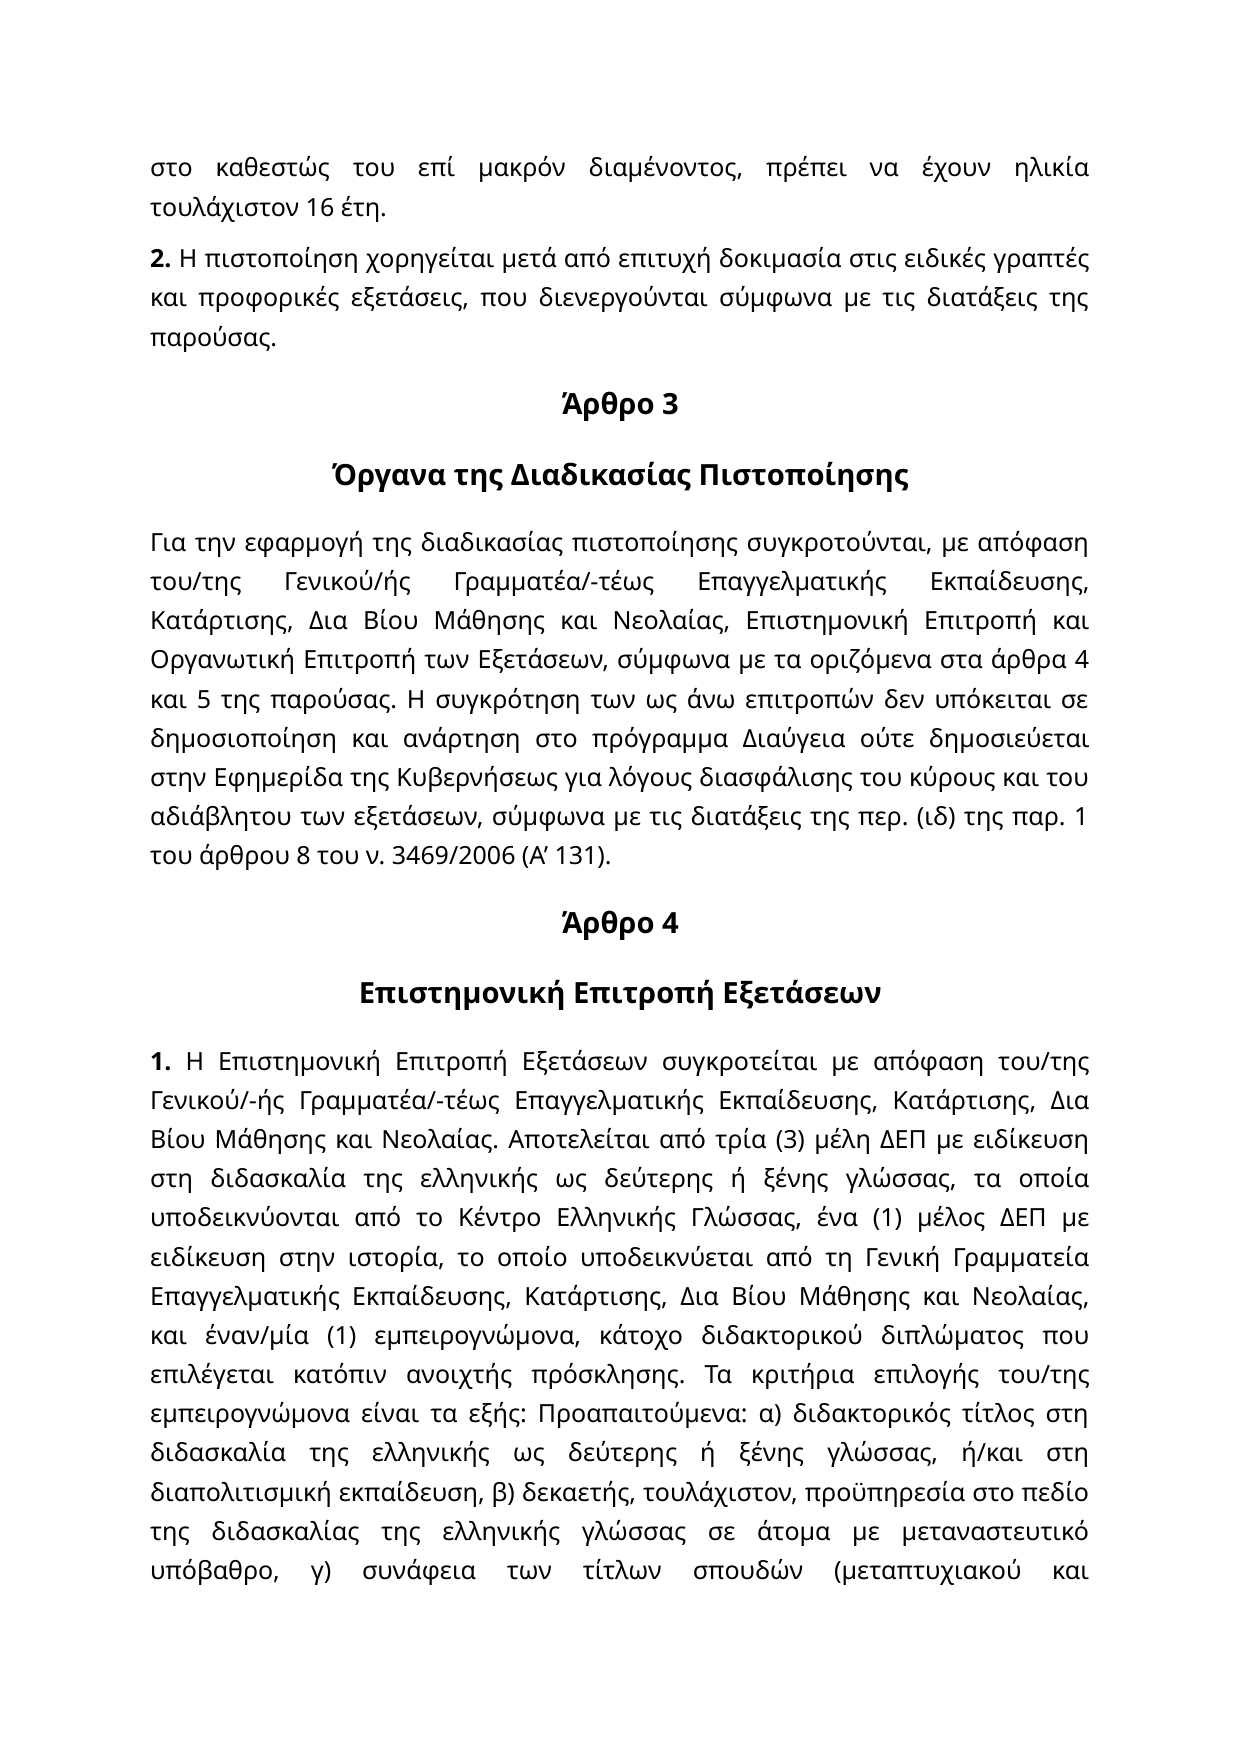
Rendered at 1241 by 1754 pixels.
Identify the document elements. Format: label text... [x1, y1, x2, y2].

subtitle Άρθρο 4 [150, 902, 1090, 942]
text 1. Η Επιστημονική Επιτροπή Εξετάσεων συγκροτείται με απόφαση του/της Γενικού/-ής Γραμματέα/-τέως Επαγγελματικής Εκπαίδευσης, Κατάρτισης, Δια Βίου Μάθησης και Νεολαίας. Αποτελείται από τρία (3) μέλη ΔΕΠ με ειδίκευση στη διδασκαλία της ελληνικής ως δεύτερης ή ξένης γλώσσας, τα οποία υποδεικνύονται από το Κέντρο Ελληνικής Γλώσσας, ένα (1) μέλος ΔΕΠ με ειδίκευση στην ιστορία, το οποίο υποδεικνύεται από τη Γενική Γραμματεία Επαγγελματικής Εκπαίδευσης, Κατάρτισης, Δια Βίου Μάθησης και Νεολαίας, και έναν/μία (1) εμπειρογνώμονα, κάτοχο διδακτορικού διπλώματος που επιλέγεται κατόπιν ανοιχτής πρόσκλησης. Τα κριτήρια επιλογής του/της εμπειρογνώμονα είναι τα εξής: Προαπαιτούμενα: α) διδακτορικός τίτλος στη διδασκαλία της ελληνικής ως δεύτερης ή ξένης γλώσσας, ή/και στη διαπολιτισμική εκπαίδευση, β) δεκαετής, τουλάχιστον, προϋπηρεσία στο πεδίο της διδασκαλίας της ελληνικής γλώσσας σε άτομα με μεταναστευτικό υπόβαθρο, γ) συνάφεια των τίτλων σπουδών (μεταπτυχιακού και [150, 1043, 1090, 1587]
subtitle Άρθρο 3 [150, 383, 1090, 423]
subtitle Επιστημονική Επιτροπή Εξετάσεων [150, 973, 1090, 1012]
subtitle Όργανα της Διαδικασίας Πιστοποίησης [150, 454, 1090, 494]
text Για την εφαρμογή της διαδικασίας πιστοποίησης συγκροτούνται, με απόφαση του/της Γενικού/ής Γραμματέα/-τέως Επαγγελματικής Εκπαίδευσης, Κατάρτισης, Δια Βίου Μάθησης και Νεολαίας, Επιστημονική Επιτροπή και Οργανωτική Επιτροπή των Εξετάσεων, σύμφωνα με τα οριζόμενα στα άρθρα 4 και 5 της παρούσας. Η συγκρότηση των ως άνω επιτροπών δεν υπόκειται σε δημοσιοποίηση και ανάρτηση στο πρόγραμμα Διαύγεια ούτε δημοσιεύεται στην Εφημερίδα της Κυβερνήσεως για λόγους διασφάλισης του κύρους και του αδιάβλητου των εξετάσεων, σύμφωνα με τις διατάξεις της περ. (ιδ) της παρ. 1 του άρθρου 8 του ν. 3469/2006 (Α’ 131). [150, 524, 1090, 872]
text 2. Η πιστοποίηση χορηγείται μετά από επιτυχή δοκιμασία στις ειδικές γραπτές και προφορικές εξετάσεις, που διενεργούνται σύμφωνα με τις διατάξεις της παρούσας. [150, 241, 1090, 353]
text στο καθεστώς του επί μακρόν διαμένοντος, πρέπει να έχουν ηλικία τουλάχιστον 16 έτη. [150, 150, 1090, 223]
